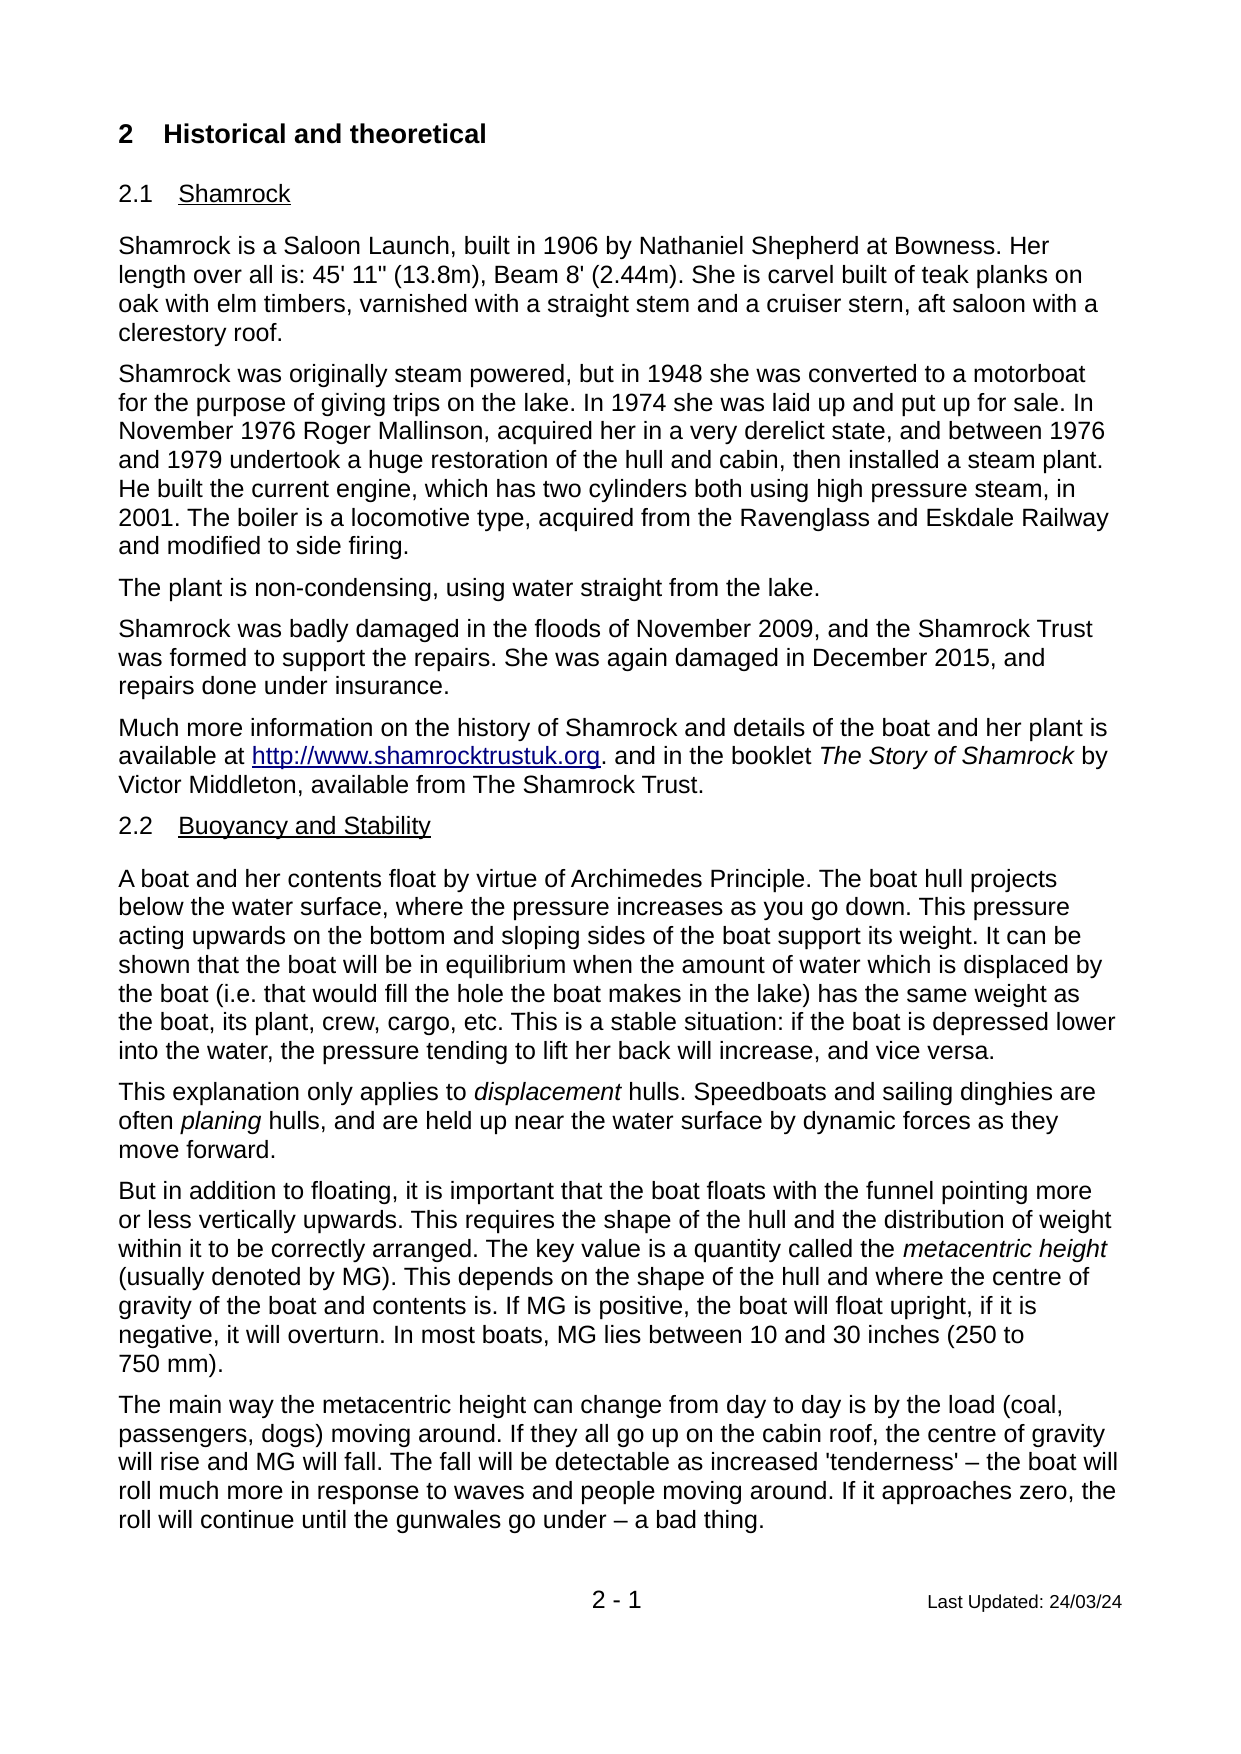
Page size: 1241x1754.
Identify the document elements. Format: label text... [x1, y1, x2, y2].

text This explanation only applies to displacement hulls. Speedboats and sailing dinghies are often planing hulls, and are held up near the water surface by dynamic forces as they move forward. [118, 1077, 1122, 1164]
text But in addition to floating, it is important that the boat floats with the funnel pointing more or less vertically upwards. This requires the shape of the hull and the distribution of weight within it to be correctly arranged. The key value is a quantity called the metacentric height (usually denoted by MG). This depends on the shape of the hull and where the centre of gravity of the boat and contents is. If MG is positive, the boat will float upright, if it is negative, it will overturn. In most boats, MG lies between 10 and 30 inches (250 to 750 mm). [118, 1176, 1122, 1377]
text Shamrock was originally steam powered, but in 1948 she was converted to a motorboat for the purpose of giving trips on the lake. In 1974 she was laid up and put up for sale. In November 1976 Roger Mallinson, acquired her in a very derelict state, and between 1976 and 1979 undertook a huge restoration of the hull and cabin, then installed a steam plant. He built the current engine, which has two cylinders both using high pressure steam, in 2001. The boiler is a locomotive type, acquired from the Ravenglass and Eskdale Railway and modified to side firing. [118, 359, 1122, 560]
text Shamrock was badly damaged in the floods of November 2009, and the Shamrock Trust was formed to support the repairs. She was again damaged in December 2015, and repairs done under insurance. [118, 614, 1122, 700]
text A boat and her contents float by virtue of Archimedes Principle. The boat hull projects below the water surface, where the pressure increases as you go down. This pressure acting upwards on the bottom and sloping sides of the boat support its weight. It can be shown that the boat will be in equilibrium when the amount of water which is displaced by the boat (i.e. that would fill the hole the boat makes in the lake) has the same weight as the boat, its plant, crew, cargo, etc. This is a stable situation: if the boat is depressed lower into the water, the pressure tending to lift her back will increase, and vice versa. [118, 864, 1122, 1065]
text The plant is non-condensing, using water straight from the lake. [118, 572, 1122, 601]
subtitle Historical and theoretical [118, 118, 1122, 149]
text The main way the metacentric height can change from day to day is by the load (coal, passengers, dogs) moving around. If they all go up on the cabin roof, the centre of gravity will rise and MG will fall. The fall will be detectable as increased 'tenderness' – the boat will roll much more in response to waves and people moving around. If it approaches zero, the roll will continue until the gunwales go under – a bad thing. [118, 1390, 1122, 1534]
subtitle Buoyancy and Stability [118, 811, 1122, 840]
subtitle Shamrock [118, 179, 1122, 208]
text Much more information on the history of Shamrock and details of the boat and her plant is available at http://www.shamrocktrustuk.org. and in the booklet The Story of Shamrock by Victor Middleton, available from The Shamrock Trust. [118, 712, 1122, 799]
text Shamrock is a Saloon Launch, built in 1906 by Nathaniel Shepherd at Bowness. Her length over all is: 45' 11" (13.8m), Beam 8' (2.44m). She is carvel built of teak planks on oak with elm timbers, varnished with a straight stem and a cruiser stern, aft saloon with a clerestory roof. [118, 231, 1122, 346]
